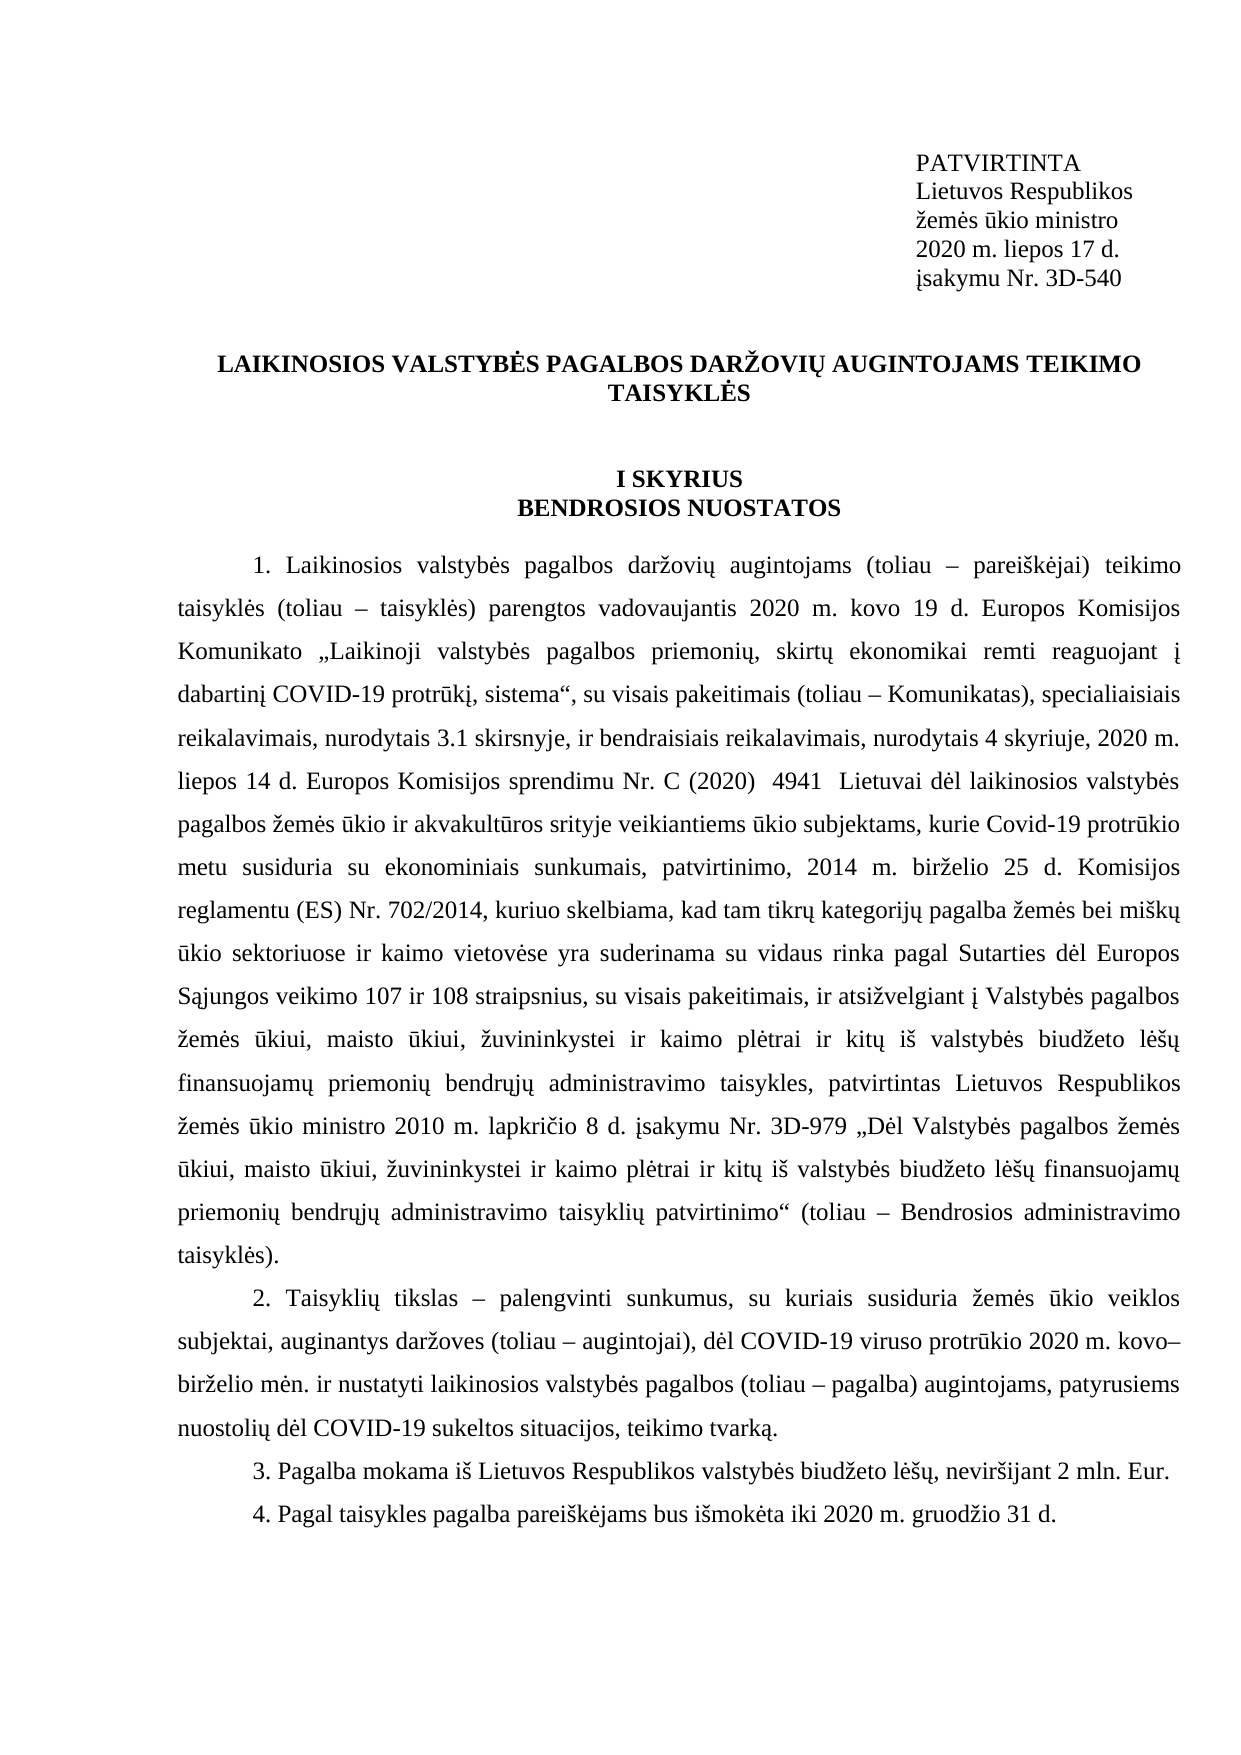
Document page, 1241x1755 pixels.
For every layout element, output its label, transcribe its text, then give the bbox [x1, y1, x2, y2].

text 2. Taisyklių tikslas – palengvinti sunkumus, su kuriais susiduria žemės ūkio veiklos subjektai, auginantys daržoves (toliau – augintojai), dėl COVID-19 viruso protrūkio 2020 m. kovo–birželio mėn. ir nustatyti laikinosios valstybės pagalbos (toliau – pagalba) augintojams, patyrusiems nuostolių dėl COVID-19 sukeltos situacijos, teikimo tvarką. [177, 1283, 1181, 1441]
text 1. Laikinosios valstybės pagalbos daržovių augintojams (toliau – pareiškėjai) teikimo taisyklės (toliau – taisyklės) parengtos vadovaujantis 2020 m. kovo 19 d. Europos Komisijos Komunikato „Laikinoji valstybės pagalbos priemonių, skirtų ekonomikai remti reaguojant į dabartinį COVID-19 protrūkį, sistema“, su visais pakeitimais (toliau – Komunikatas), specialiaisiais reikalavimais, nurodytais 3.1 skirsnyje, ir bendraisiais reikalavimais, nurodytais 4 skyriuje, 2020 m. liepos 14 d. Europos Komisijos sprendimu Nr. C (2020) 4941 Lietuvai dėl laikinosios valstybės pagalbos žemės ūkio ir akvakultūros srityje veikiantiems ūkio subjektams, kurie Covid-19 protrūkio metu susiduria su ekonominiais sunkumais, patvirtinimo, 2014 m. birželio 25 d. Komisijos reglamentu (ES) Nr. 702/2014, kuriuo skelbiama, kad tam tikrų kategorijų pagalba žemės bei miškų ūkio sektoriuose ir kaimo vietovėse yra suderinama su vidaus rinka pagal Sutarties dėl Europos Sąjungos veikimo 107 ir 108 straipsnius, su visais pakeitimais, ir atsižvelgiant į Valstybės pagalbos žemės ūkiui, maisto ūkiui, žuvininkystei ir kaimo plėtrai ir kitų iš valstybės biudžeto lėšų finansuojamų priemonių bendrųjų administravimo taisykles, patvirtintas Lietuvos Respublikos žemės ūkio ministro 2010 m. lapkričio 8 d. įsakymu Nr. 3D-979 „Dėl Valstybės pagalbos žemės ūkiui, maisto ūkiui, žuvininkystei ir kaimo plėtrai ir kitų iš valstybės biudžeto lėšų finansuojamų priemonių bendrųjų administravimo taisyklių patvirtinimo“ (toliau – Bendrosios administravimo taisyklės). [177, 550, 1181, 1269]
text žemės ūkio ministro [177, 205, 1181, 234]
text LAIKINOSIOS VALSTYBĖS PAGALBOS DARŽOVIŲ AUGINTOJAMS TEIKIMO TAISYKLĖS [177, 349, 1181, 406]
text įsakymu Nr. 3D-540 [177, 263, 1181, 291]
text 3. Pagalba mokama iš Lietuvos Respublikos valstybės biudžeto lėšų, neviršijant 2 mln. Eur. [177, 1456, 1181, 1484]
text Lietuvos Respublikos [177, 176, 1181, 205]
text BENDROSIOS NUOSTATOS [177, 493, 1181, 521]
text PATVIRTINTA [177, 148, 1181, 176]
text 4. Pagal taisykles pagalba pareiškėjams bus išmokėta iki 2020 m. gruodžio 31 d. [177, 1499, 1181, 1528]
text 2020 m. liepos 17 d. [177, 234, 1181, 263]
text I SKYRIUS [177, 464, 1181, 493]
